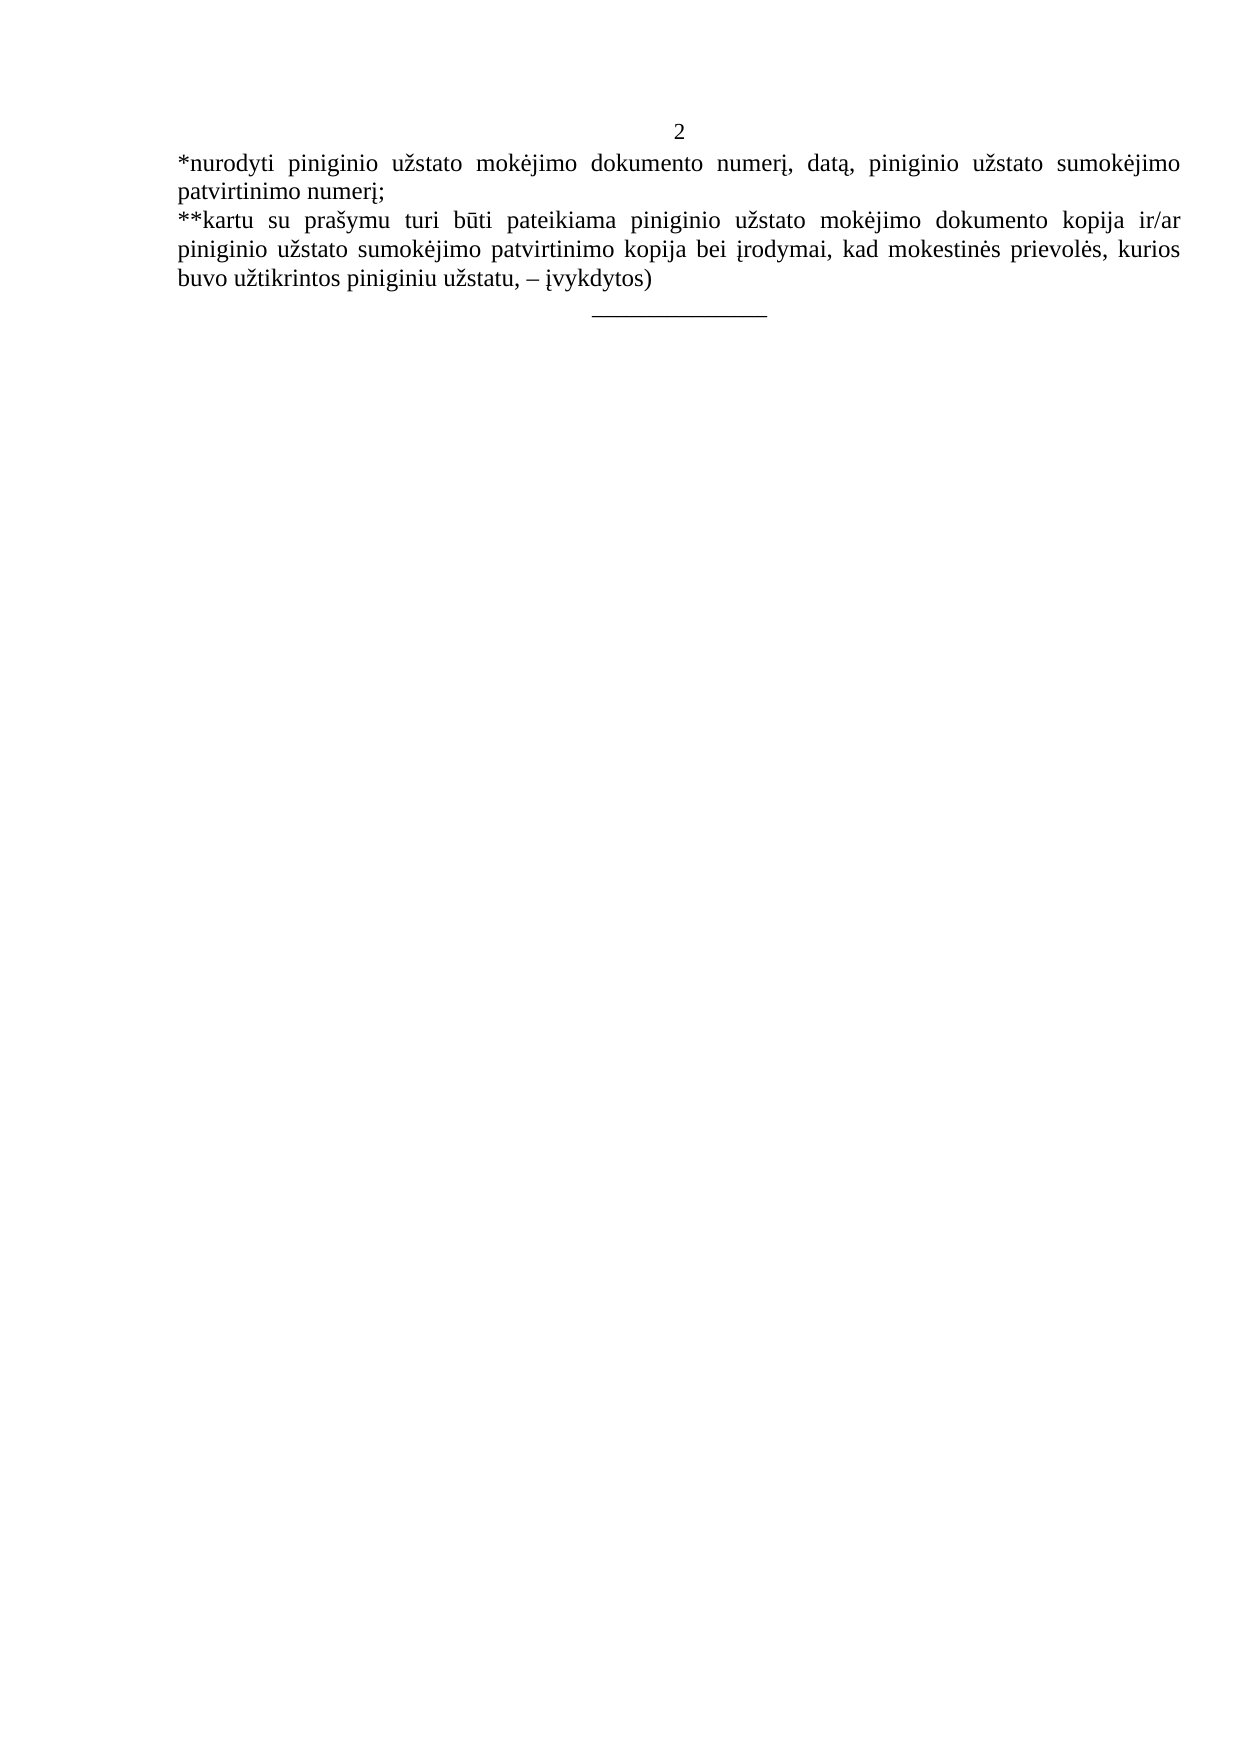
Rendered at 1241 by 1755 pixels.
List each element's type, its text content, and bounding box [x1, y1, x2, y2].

text ______________ [177, 291, 1181, 320]
text *nurodyti piniginio užstato mokėjimo dokumento numerį, datą, piniginio užstato sumokėjimo patvirtinimo numerį; [177, 148, 1181, 205]
text **kartu su prašymu turi būti pateikiama piniginio užstato mokėjimo dokumento kopija ir/ar piniginio užstato sumokėjimo patvirtinimo kopija bei įrodymai, kad mokestinės prievolės, kurios buvo užtikrintos piniginiu užstatu, – įvykdytos) [177, 205, 1181, 291]
